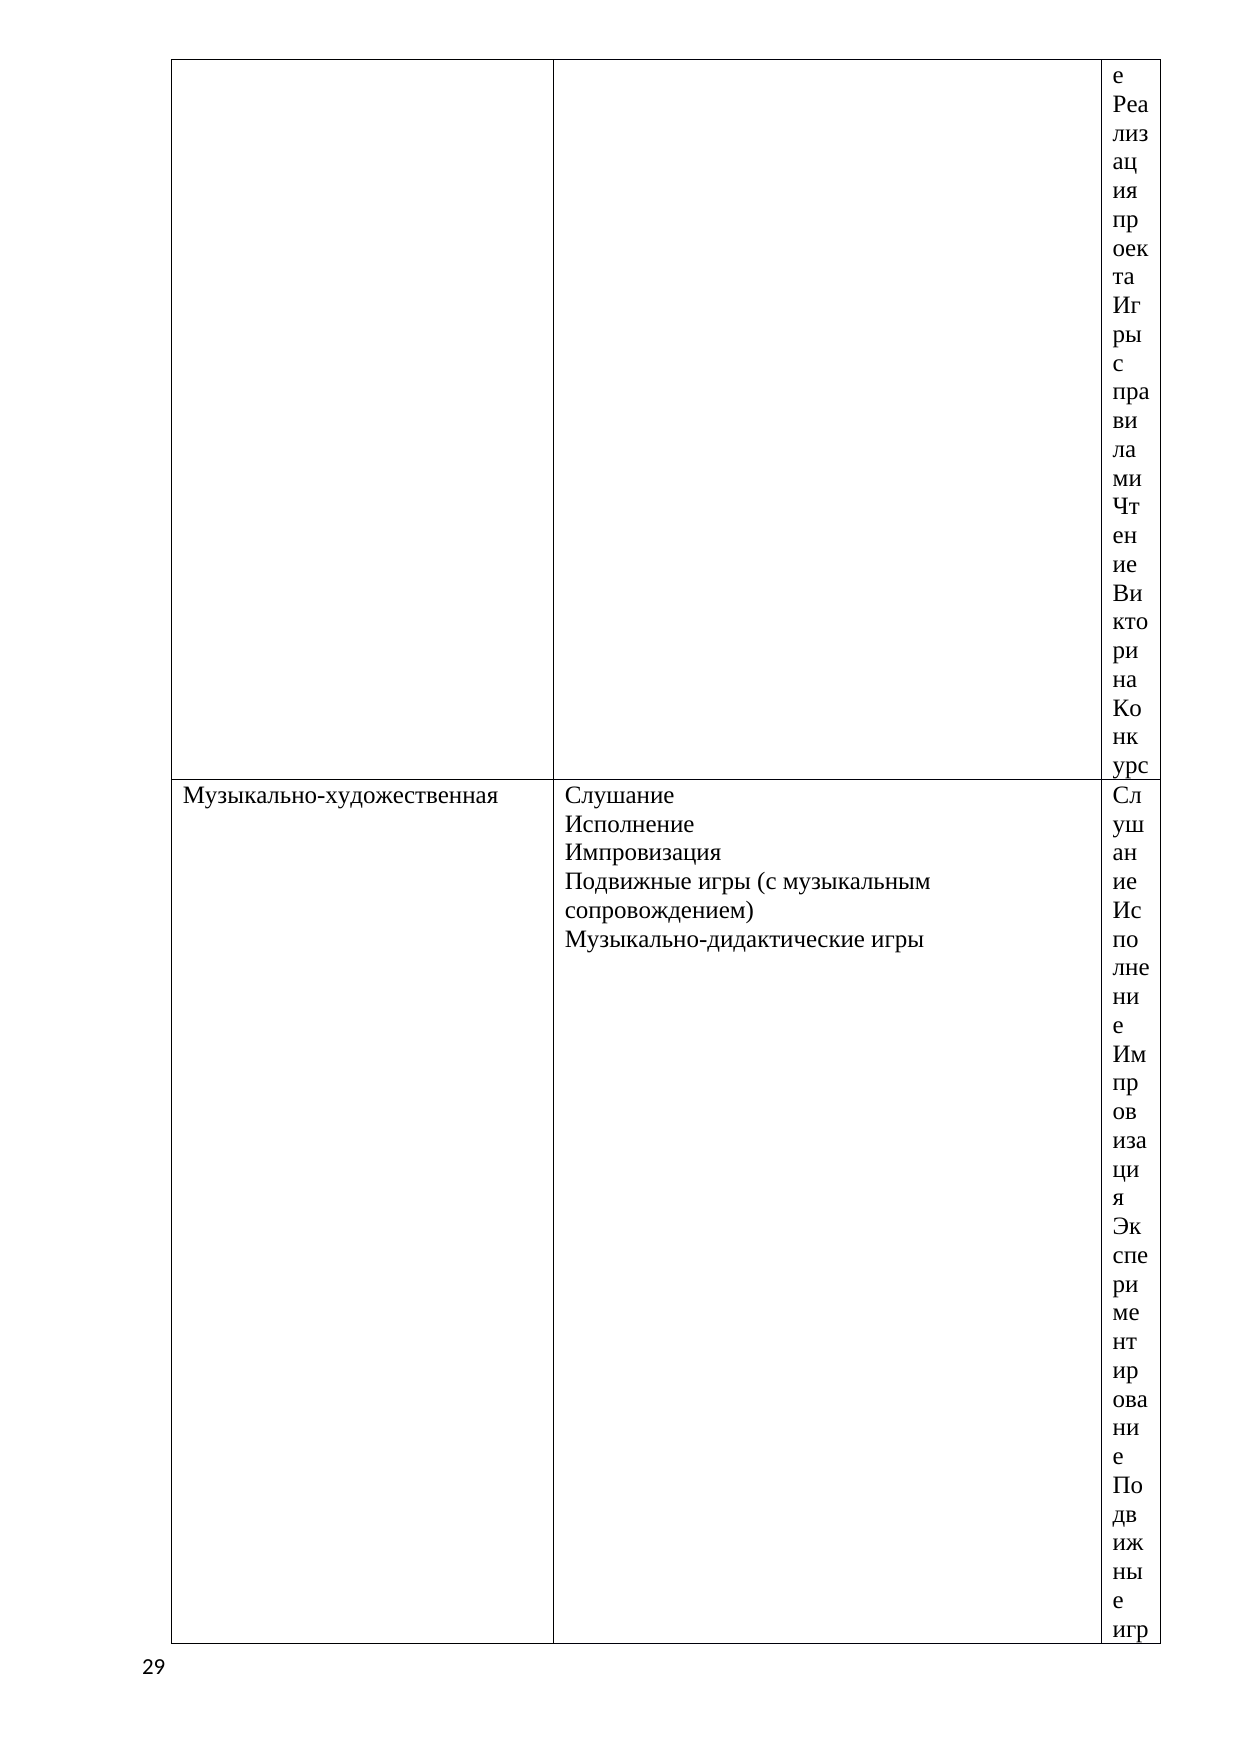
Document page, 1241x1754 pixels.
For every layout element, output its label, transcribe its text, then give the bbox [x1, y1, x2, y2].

table_cell [172, 60, 553, 779]
table_cell [554, 60, 1101, 779]
table_cell Слушание Исполнение Импровизация Экспериментирование Подвижные игр [1102, 780, 1160, 1642]
table_cell е Реализация проекта Игры с правилами Чтение Викторина Конкурс [1102, 60, 1160, 779]
table_cell Слушание Исполнение Импровизация Подвижные игры (с музыкальным сопровождением) Музыкально-дидактические игры [554, 780, 1101, 1642]
table_cell Музыкально-художественная [172, 780, 553, 1642]
